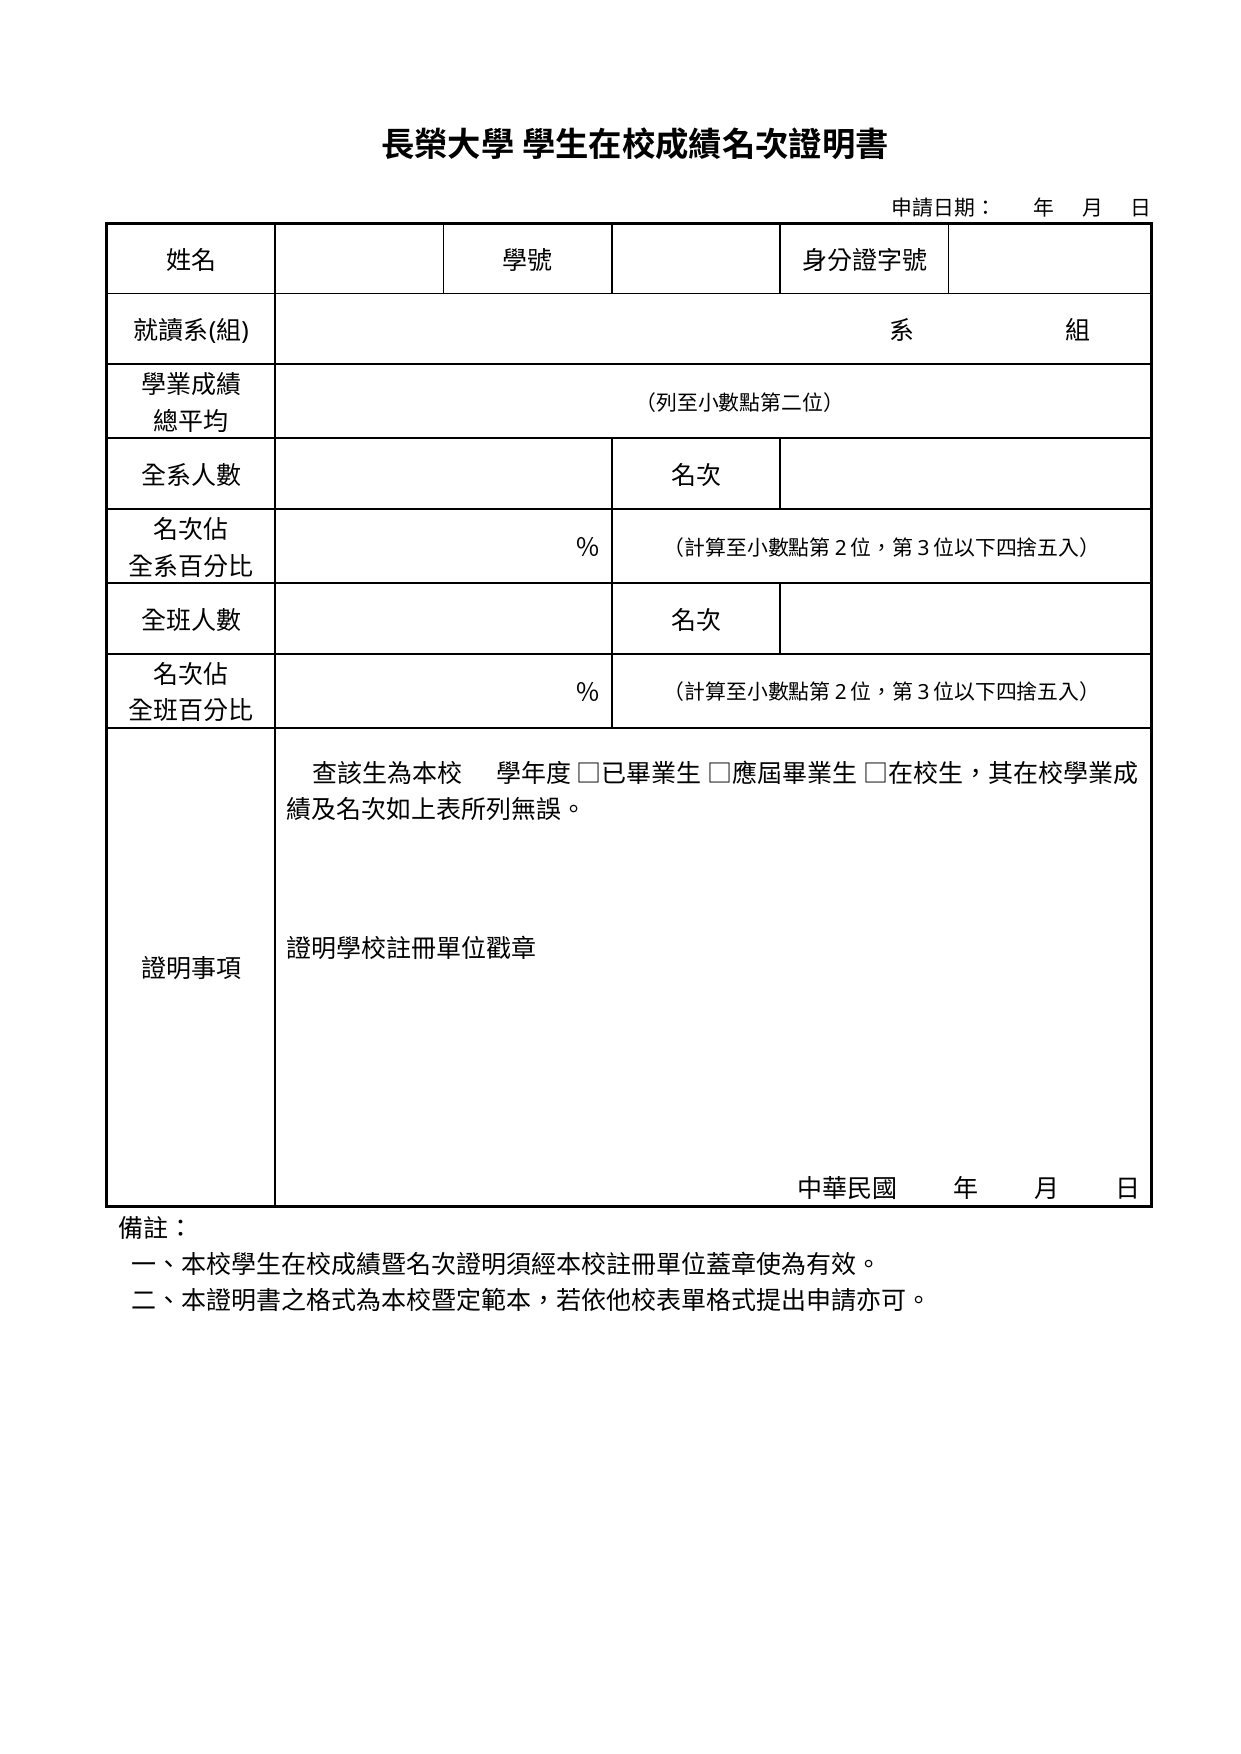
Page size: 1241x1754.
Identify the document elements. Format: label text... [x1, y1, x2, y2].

table_cell 全系人數 [108, 439, 274, 508]
table_header 姓名 [108, 225, 274, 292]
table_cell 名次佔 全系百分比 [108, 510, 274, 582]
table_cell ％ [276, 510, 611, 582]
table_cell [276, 584, 611, 653]
table_cell 證明事項 [108, 729, 274, 1205]
table_cell [781, 584, 1150, 653]
text 申請日期： 年 月 日 [118, 191, 1152, 222]
text 備註： [118, 1208, 1152, 1244]
table_header 身分證字號 [781, 225, 948, 292]
table_cell （列至小數點第二位） [276, 365, 1150, 437]
table_cell 全班人數 [108, 584, 274, 653]
table_cell ％ [276, 655, 611, 727]
text 長榮大學 學生在校成績名次證明書 [118, 118, 1152, 166]
table_cell （計算至小數點第2位，第3位以下四捨五入） [613, 655, 1150, 727]
table_cell 系 組 [276, 294, 1150, 363]
table_cell 學業成績 總平均 [108, 365, 274, 437]
text 一、本校學生在校成績暨名次證明須經本校註冊單位蓋章使為有效。 [118, 1244, 1152, 1281]
table_cell 名次佔 全班百分比 [108, 655, 274, 727]
text 二、本證明書之格式為本校暨定範本，若依他校表單格式提出申請亦可。 [118, 1281, 1152, 1317]
table_cell （計算至小數點第2位，第3位以下四捨五入） [613, 510, 1150, 582]
table_cell [276, 439, 611, 508]
table_header [276, 225, 443, 292]
table_header 學號 [444, 225, 611, 292]
table_cell [781, 439, 1150, 508]
table_cell 名次 [613, 584, 779, 653]
table_header [613, 225, 779, 292]
table_cell 名次 [613, 439, 779, 508]
table_cell 查該生為本校 學年度 □已畢業生 □應屆畢業生 □在校生，其在校學業成績及名次如上表所列無誤。 證明學校註冊單位戳章 中華民國 年 月 日 [276, 729, 1150, 1205]
table_header [949, 225, 1150, 292]
table_cell 就讀系(組) [108, 294, 274, 363]
